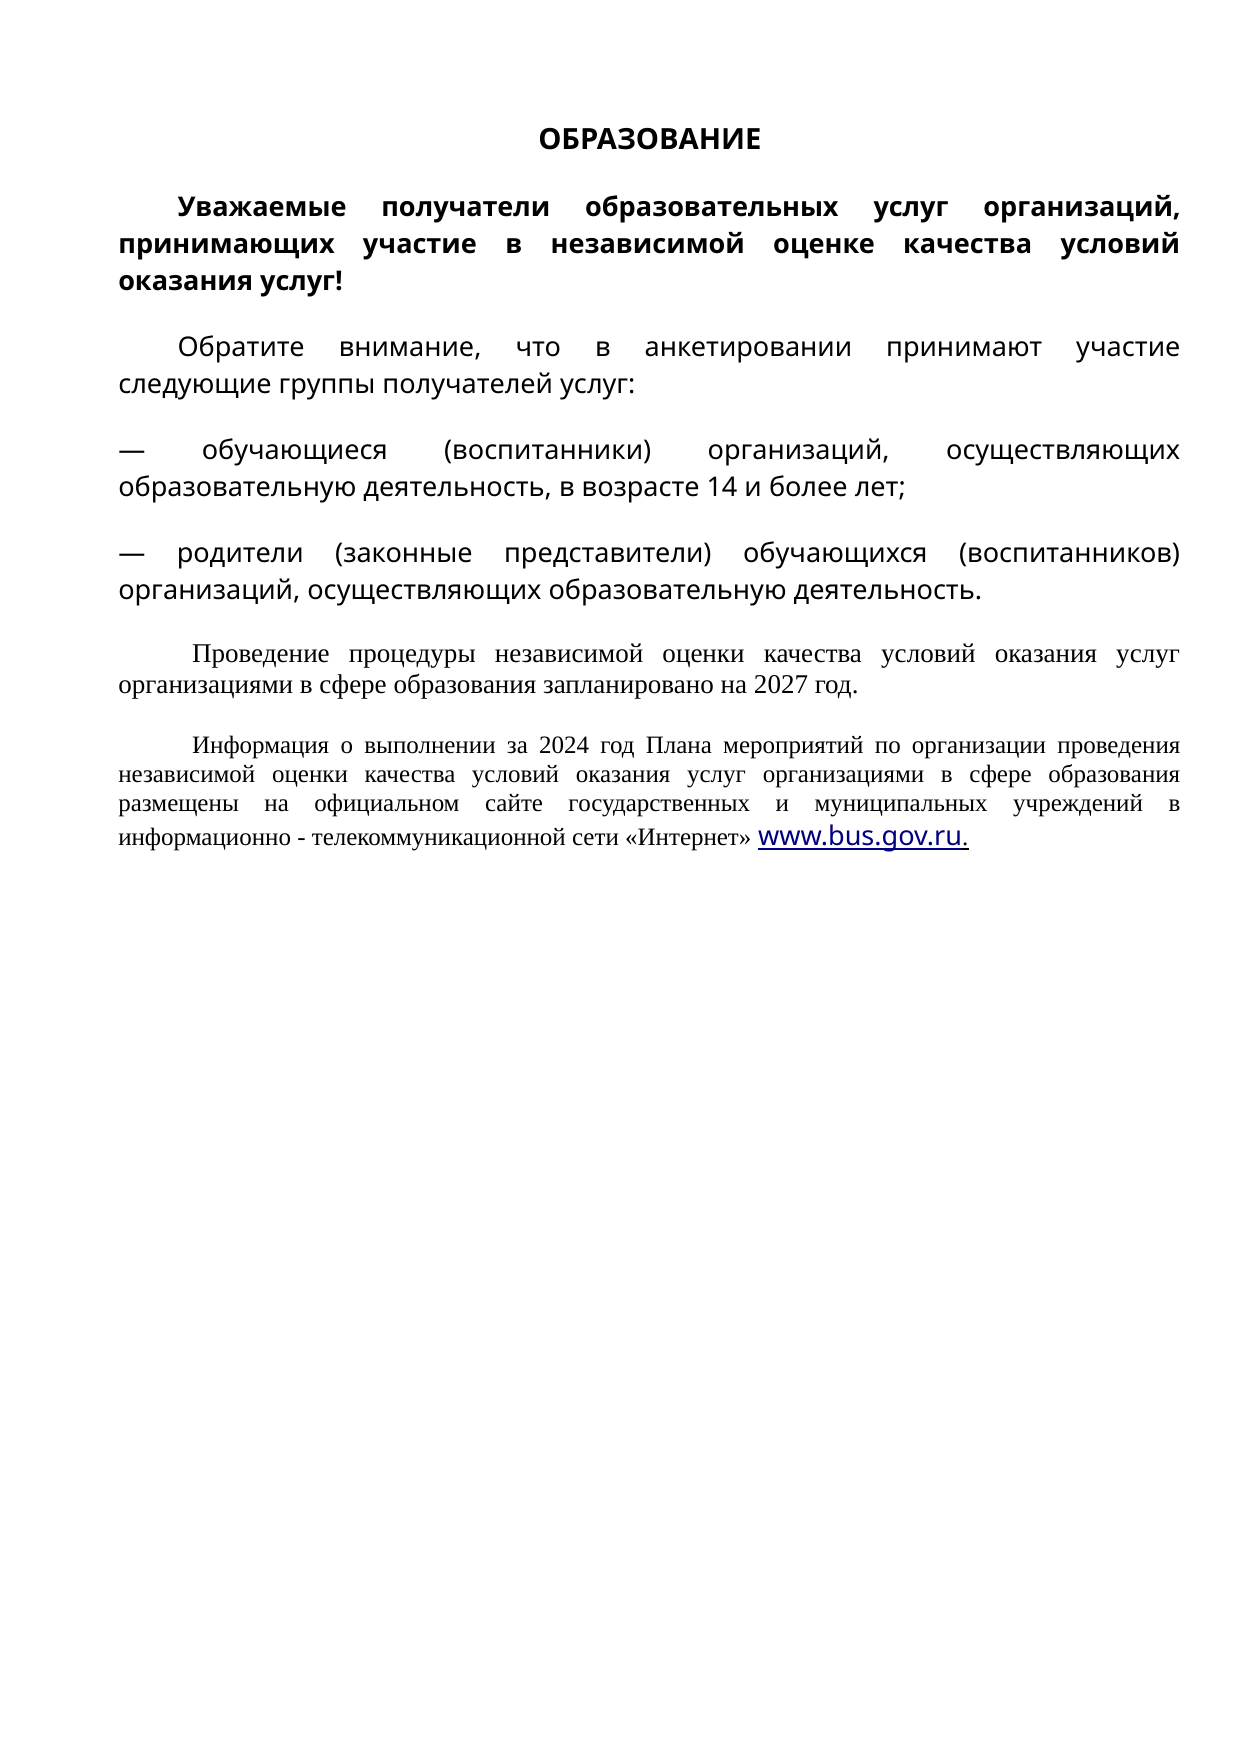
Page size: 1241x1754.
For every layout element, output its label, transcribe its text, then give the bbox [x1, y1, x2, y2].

subtitle ОБРАЗОВАНИЕ [118, 118, 1181, 158]
text Проведение процедуры независимой оценки качества условий оказания услуг организациями в сфере образования запланировано на 2027 год. [118, 637, 1181, 699]
text — обучающиеся (воспитанники) организаций, осуществляющих образовательную деятельность, в возрасте 14 и более лет; [118, 431, 1181, 504]
text Обратите внимание, что в анкетировании принимают участие следующие группы получателей услуг: [118, 327, 1181, 401]
text Информация о выполнении за 2024 год Плана мероприятий по организации проведения независимой оценки качества условий оказания услуг организациями в сфере образования размещены на официальном сайте государственных и муниципальных учреждений в информационно - телекоммуникационной сети «Интернет» www.bus.gov.ru. [118, 731, 1181, 854]
text — родители (законные представители) обучающихся (воспитанников) организаций, осуществляющих образовательную деятельность. [118, 534, 1181, 608]
text Уважаемые получатели образовательных услуг организаций, принимающих участие в независимой оценке качества условий оказания услуг! [118, 187, 1181, 298]
